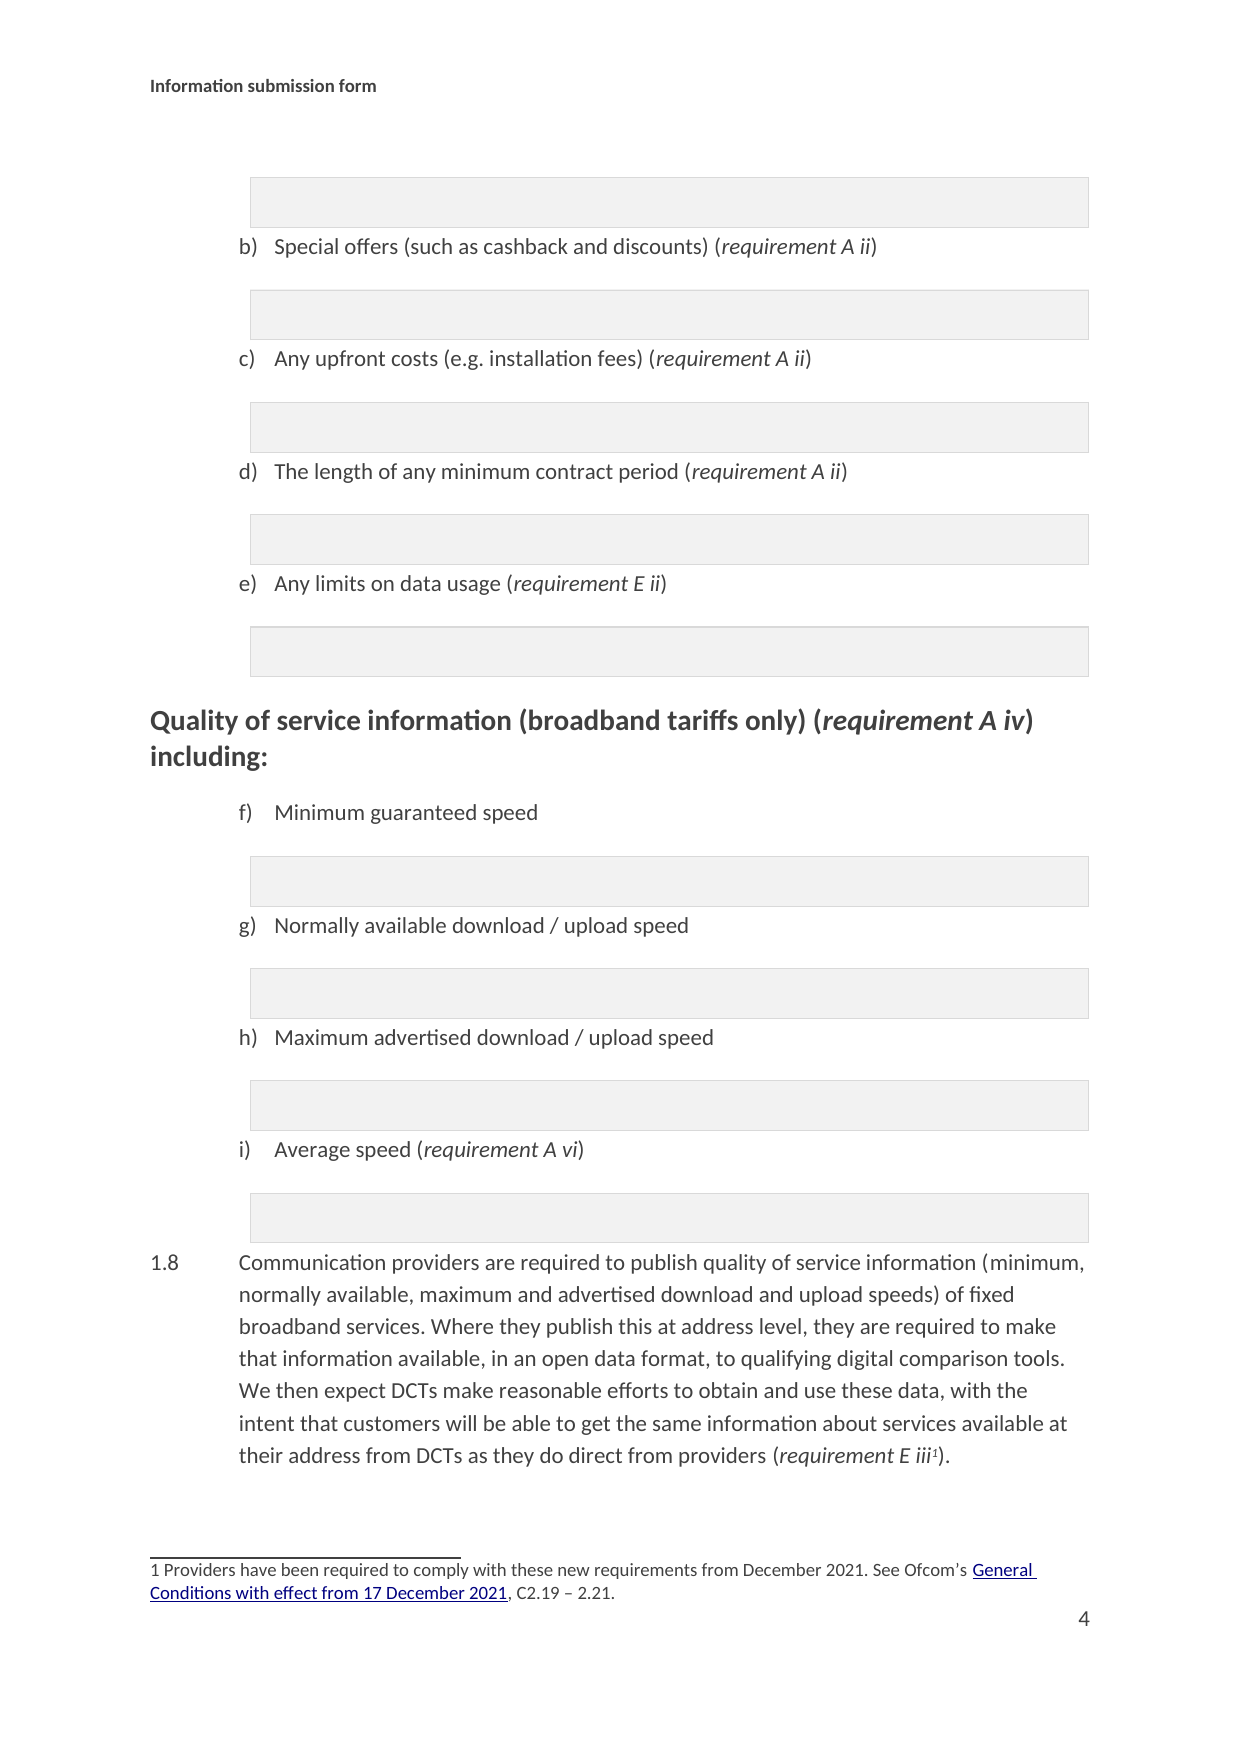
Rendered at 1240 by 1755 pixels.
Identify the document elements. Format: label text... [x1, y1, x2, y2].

list Any upfront costs (e.g. installation fees) (requirement A ii) [239, 344, 1089, 373]
subtitle Quality of service information (broadband tariffs only) (requirement A iv) including: [150, 702, 1089, 773]
list Maximum advertised download / upload speed [239, 1023, 1089, 1051]
list Special offers (such as cashback and discounts) (requirement A ii) [239, 232, 1089, 260]
list The length of any minimum contract period (requirement A ii) [239, 457, 1089, 485]
list Average speed (requirement A vi) [239, 1135, 1089, 1163]
list Minimum guaranteed speed [239, 798, 1089, 827]
list Providers have been required to comply with these new requirements from December 2021. See Ofcom’s General Conditions with effect from 17 December 2021, C2.19 – 2.21. [150, 1558, 1089, 1604]
list Any limits on data usage (requirement E ii) [239, 569, 1089, 597]
list Communication providers are required to publish quality of service information (minimum, normally available, maximum and advertised download and upload speeds) of fixed broadband services. Where they publish this at address level, they are required to make that information available, in an open data format, to qualifying digital comparison tools. We then expect DCTs make reasonable efforts to obtain and use these data, with the intent that customers will be able to get the same information about services available at their address from DCTs as they do direct from providers (requirement E iii). [150, 1248, 1089, 1469]
list Normally available download / upload speed [239, 911, 1089, 939]
